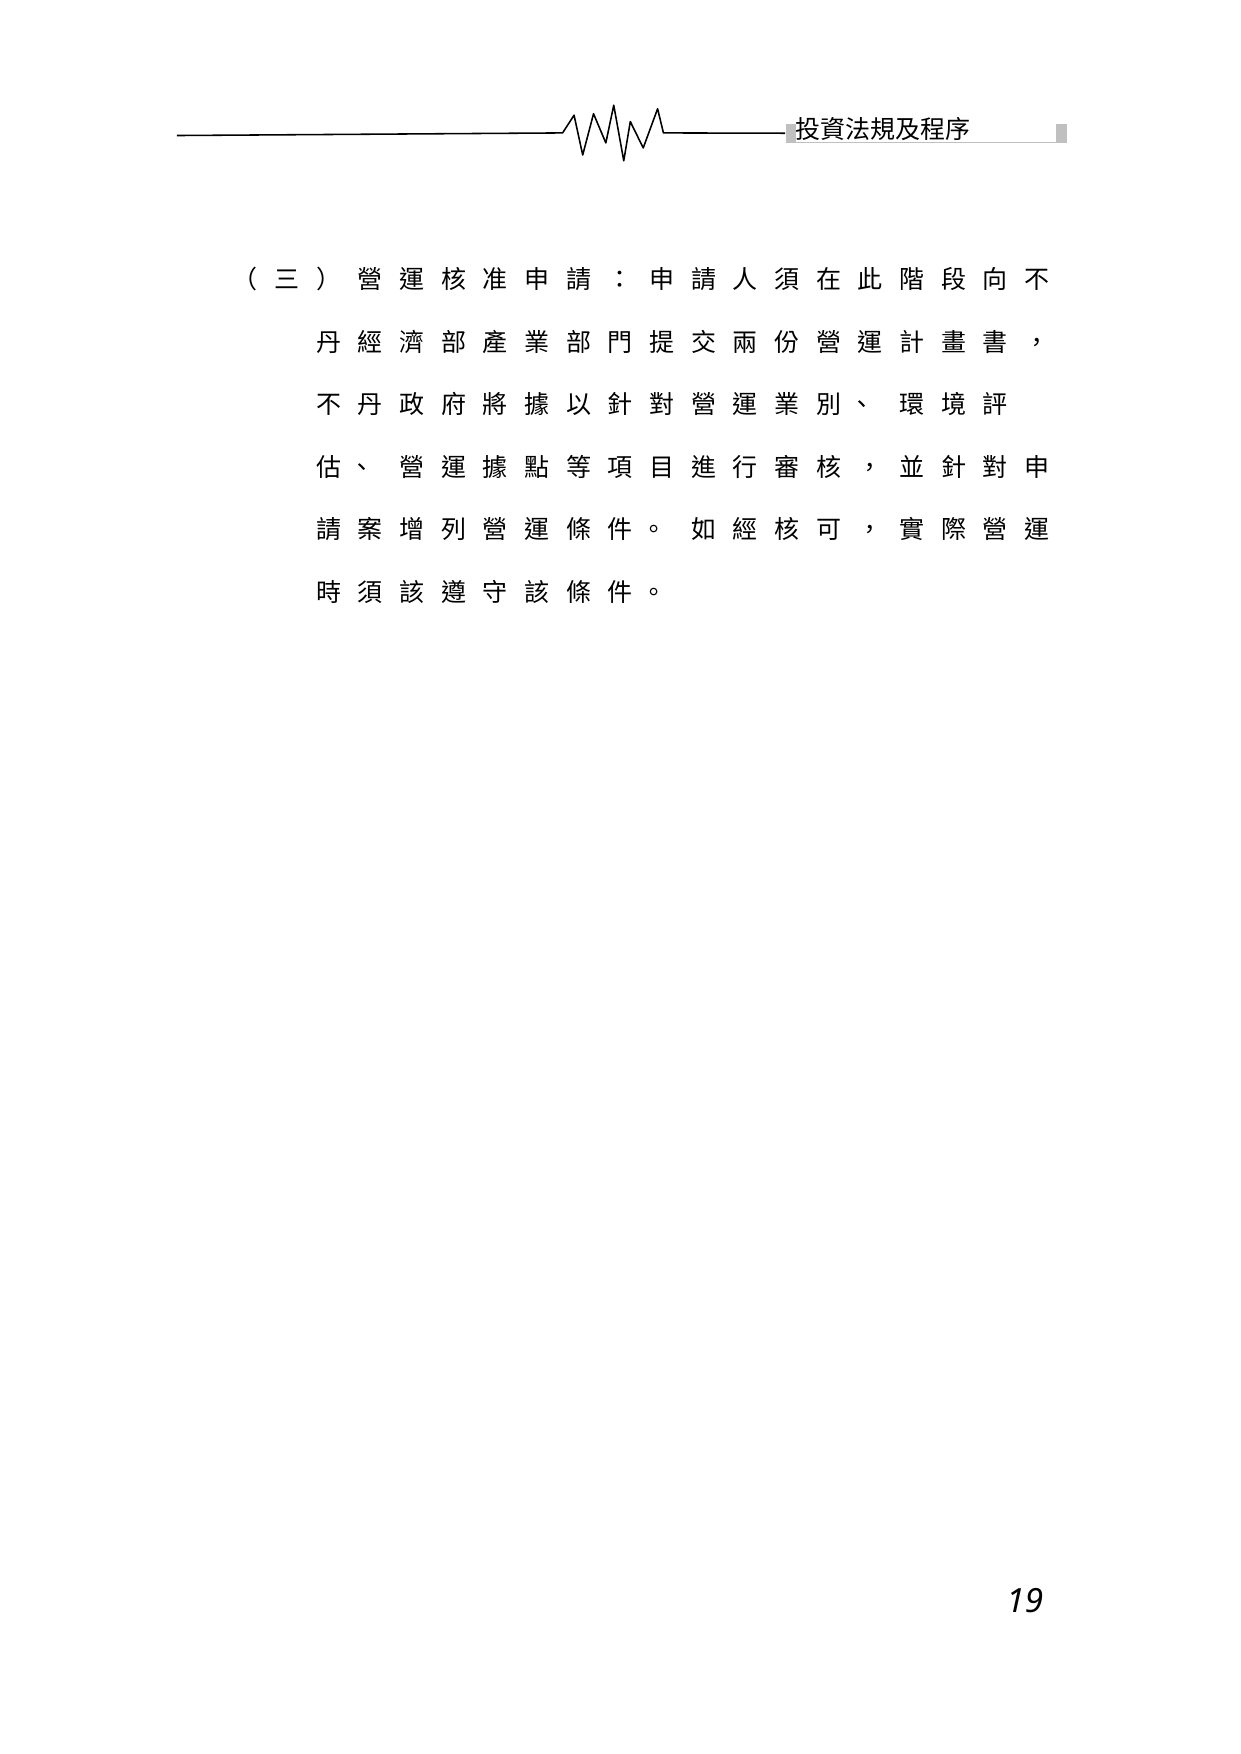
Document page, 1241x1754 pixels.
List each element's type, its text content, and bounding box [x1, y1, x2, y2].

text （三）營運核准申請：申請人須在此階段向不丹經濟部產業部門提交兩份營運計畫書，不丹政府將據以針對營運業別、環境評估、營運據點等項目進行審核，並針對申請案增列營運條件。如經核可，實際營運時須該遵守該條件。 [207, 236, 1058, 611]
